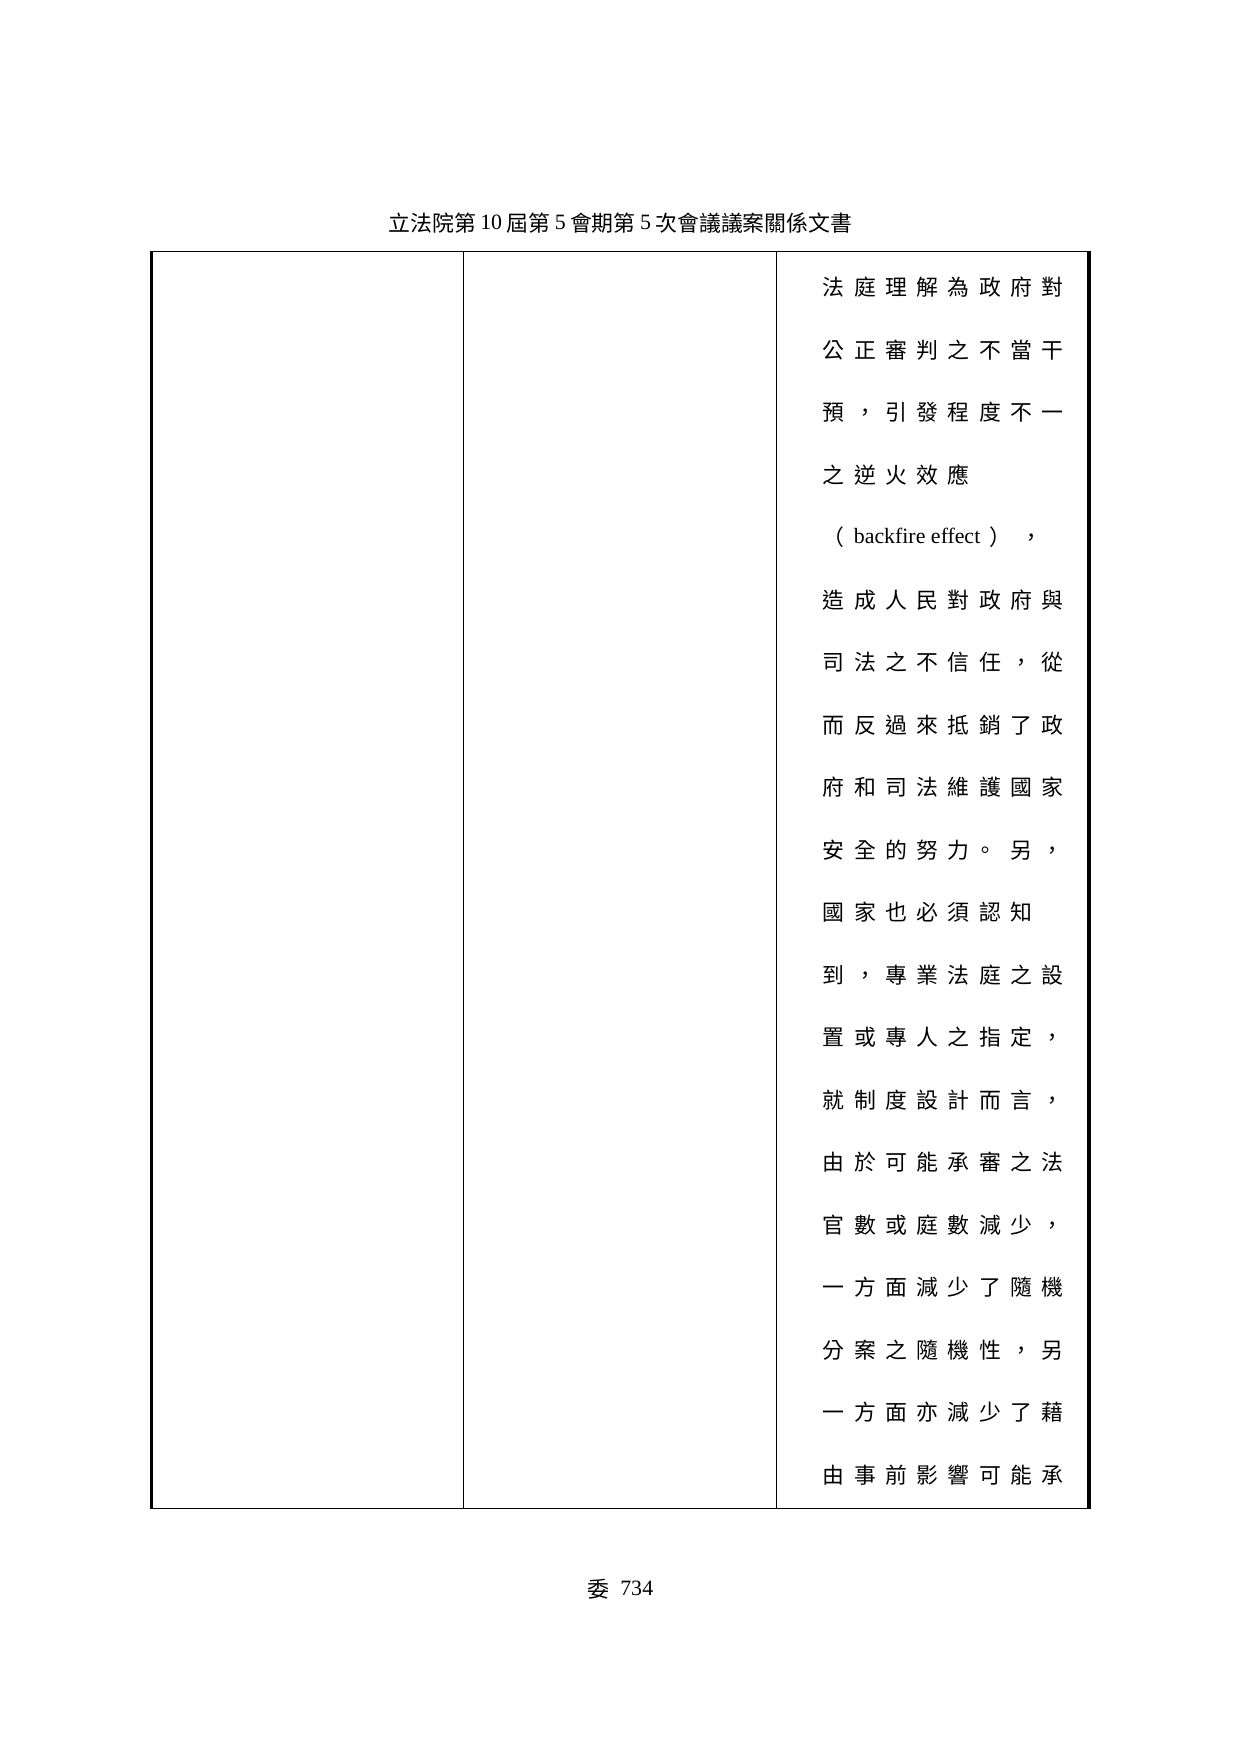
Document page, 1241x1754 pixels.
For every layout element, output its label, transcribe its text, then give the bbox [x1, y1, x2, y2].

table_cell [153, 252, 463, 1508]
table_cell 法庭理解為政府對公正審判之不當干預，引發程度不一之逆火效應（backfire effect），造成人民對政府與司法之不信任，從而反過來抵銷了政府和司法維護國家安全的努力。另，國家也必須認知到，專業法庭之設置或專人之指定，就制度設計而言，由於可能承審之法官數或庭數減少，一方面減少了隨機分案之隨機性，另一方面亦減少了藉由事前影響可能承 [777, 252, 1087, 1508]
table_cell [464, 252, 776, 1508]
